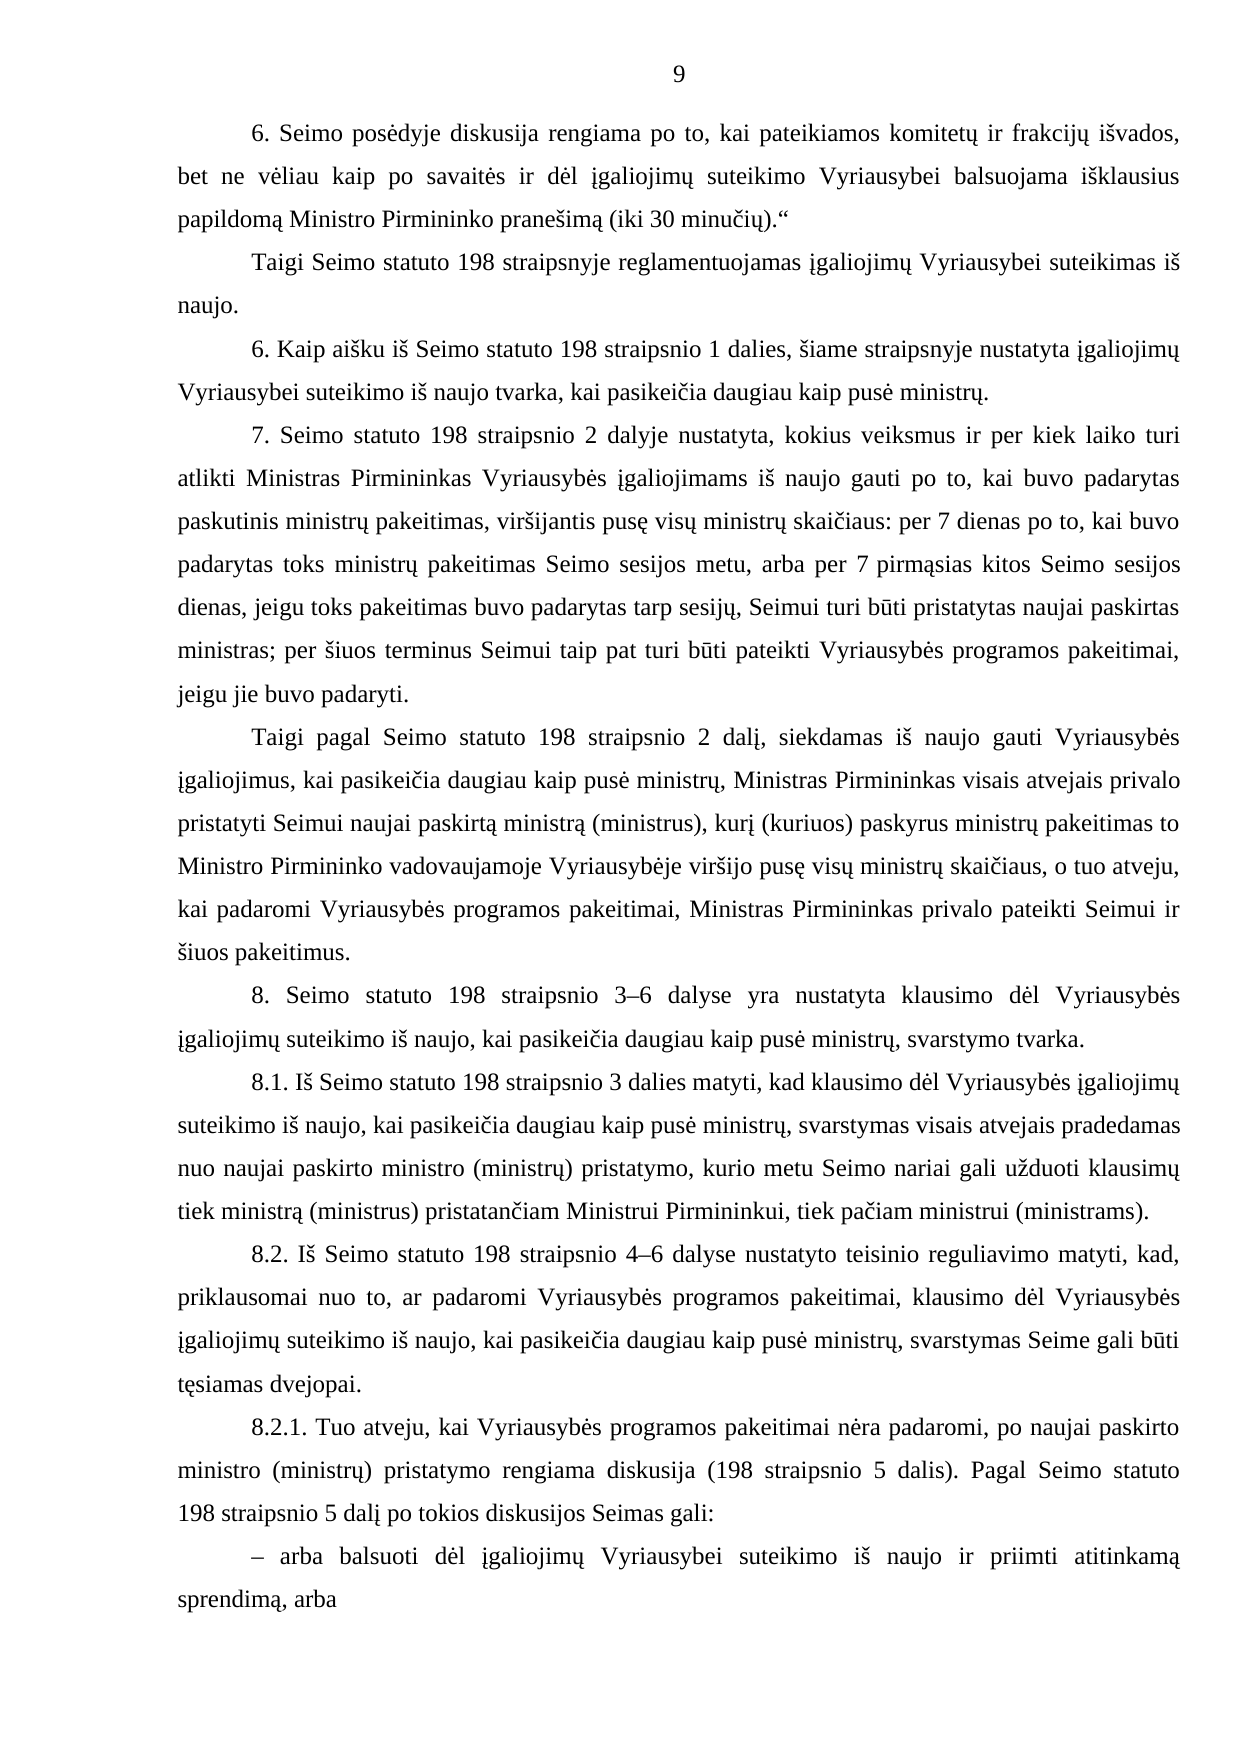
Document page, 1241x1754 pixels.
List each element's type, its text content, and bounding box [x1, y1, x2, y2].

text 7. Seimo statuto 198 straipsnio 2 dalyje nustatyta, kokius veiksmus ir per kiek laiko turi atlikti Ministras Pirmininkas Vyriausybės įgaliojimams iš naujo gauti po to, kai buvo padarytas paskutinis ministrų pakeitimas, viršijantis pusę visų ministrų skaičiaus: per 7 dienas po to, kai buvo padarytas toks ministrų pakeitimas Seimo sesijos metu, arba per 7 pirmąsias kitos Seimo sesijos dienas, jeigu toks pakeitimas buvo padarytas tarp sesijų, Seimui turi būti pristatytas naujai paskirtas ministras; per šiuos terminus Seimui taip pat turi būti pateikti Vyriausybės programos pakeitimai, jeigu jie buvo padaryti. [177, 420, 1181, 707]
text Taigi pagal Seimo statuto 198 straipsnio 2 dalį, siekdamas iš naujo gauti Vyriausybės įgaliojimus, kai pasikeičia daugiau kaip pusė ministrų, Ministras Pirmininkas visais atvejais privalo pristatyti Seimui naujai paskirtą ministrą (ministrus), kurį (kuriuos) paskyrus ministrų pakeitimas to Ministro Pirmininko vadovaujamoje Vyriausybėje viršijo pusę visų ministrų skaičiaus, o tuo atveju, kai padaromi Vyriausybės programos pakeitimai, Ministras Pirmininkas privalo pateikti Seimui ir šiuos pakeitimus. [177, 722, 1181, 966]
text Taigi Seimo statuto 198 straipsnyje reglamentuojamas įgaliojimų Vyriausybei suteikimas iš naujo. [177, 247, 1181, 319]
text 6. Kaip aišku iš Seimo statuto 198 straipsnio 1 dalies, šiame straipsnyje nustatyta įgaliojimų Vyriausybei suteikimo iš naujo tvarka, kai pasikeičia daugiau kaip pusė ministrų. [177, 334, 1181, 406]
text 6. Seimo posėdyje diskusija rengiama po to, kai pateikiamos komitetų ir frakcijų išvados, bet ne vėliau kaip po savaitės ir dėl įgaliojimų suteikimo Vyriausybei balsuojama išklausius papildomą Ministro Pirmininko pranešimą (iki 30 minučių).“ [177, 118, 1181, 233]
text 8.1. Iš Seimo statuto 198 straipsnio 3 dalies matyti, kad klausimo dėl Vyriausybės įgaliojimų suteikimo iš naujo, kai pasikeičia daugiau kaip pusė ministrų, svarstymas visais atvejais pradedamas nuo naujai paskirto ministro (ministrų) pristatymo, kurio metu Seimo nariai gali užduoti klausimų tiek ministrą (ministrus) pristatančiam Ministrui Pirmininkui, tiek pačiam ministrui (ministrams). [177, 1067, 1181, 1225]
text 8.2.1. Tuo atveju, kai Vyriausybės programos pakeitimai nėra padaromi, po naujai paskirto ministro (ministrų) pristatymo rengiama diskusija (198 straipsnio 5 dalis). Pagal Seimo statuto 198 straipsnio 5 dalį po tokios diskusijos Seimas gali: [177, 1412, 1181, 1527]
text 8.2. Iš Seimo statuto 198 straipsnio 4–6 dalyse nustatyto teisinio reguliavimo matyti, kad, priklausomai nuo to, ar padaromi Vyriausybės programos pakeitimai, klausimo dėl Vyriausybės įgaliojimų suteikimo iš naujo, kai pasikeičia daugiau kaip pusė ministrų, svarstymas Seime gali būti tęsiamas dvejopai. [177, 1239, 1181, 1397]
text – arba balsuoti dėl įgaliojimų Vyriausybei suteikimo iš naujo ir priimti atitinkamą sprendimą, arba [177, 1541, 1181, 1613]
text 8. Seimo statuto 198 straipsnio 3–6 dalyse yra nustatyta klausimo dėl Vyriausybės įgaliojimų suteikimo iš naujo, kai pasikeičia daugiau kaip pusė ministrų, svarstymo tvarka. [177, 981, 1181, 1052]
